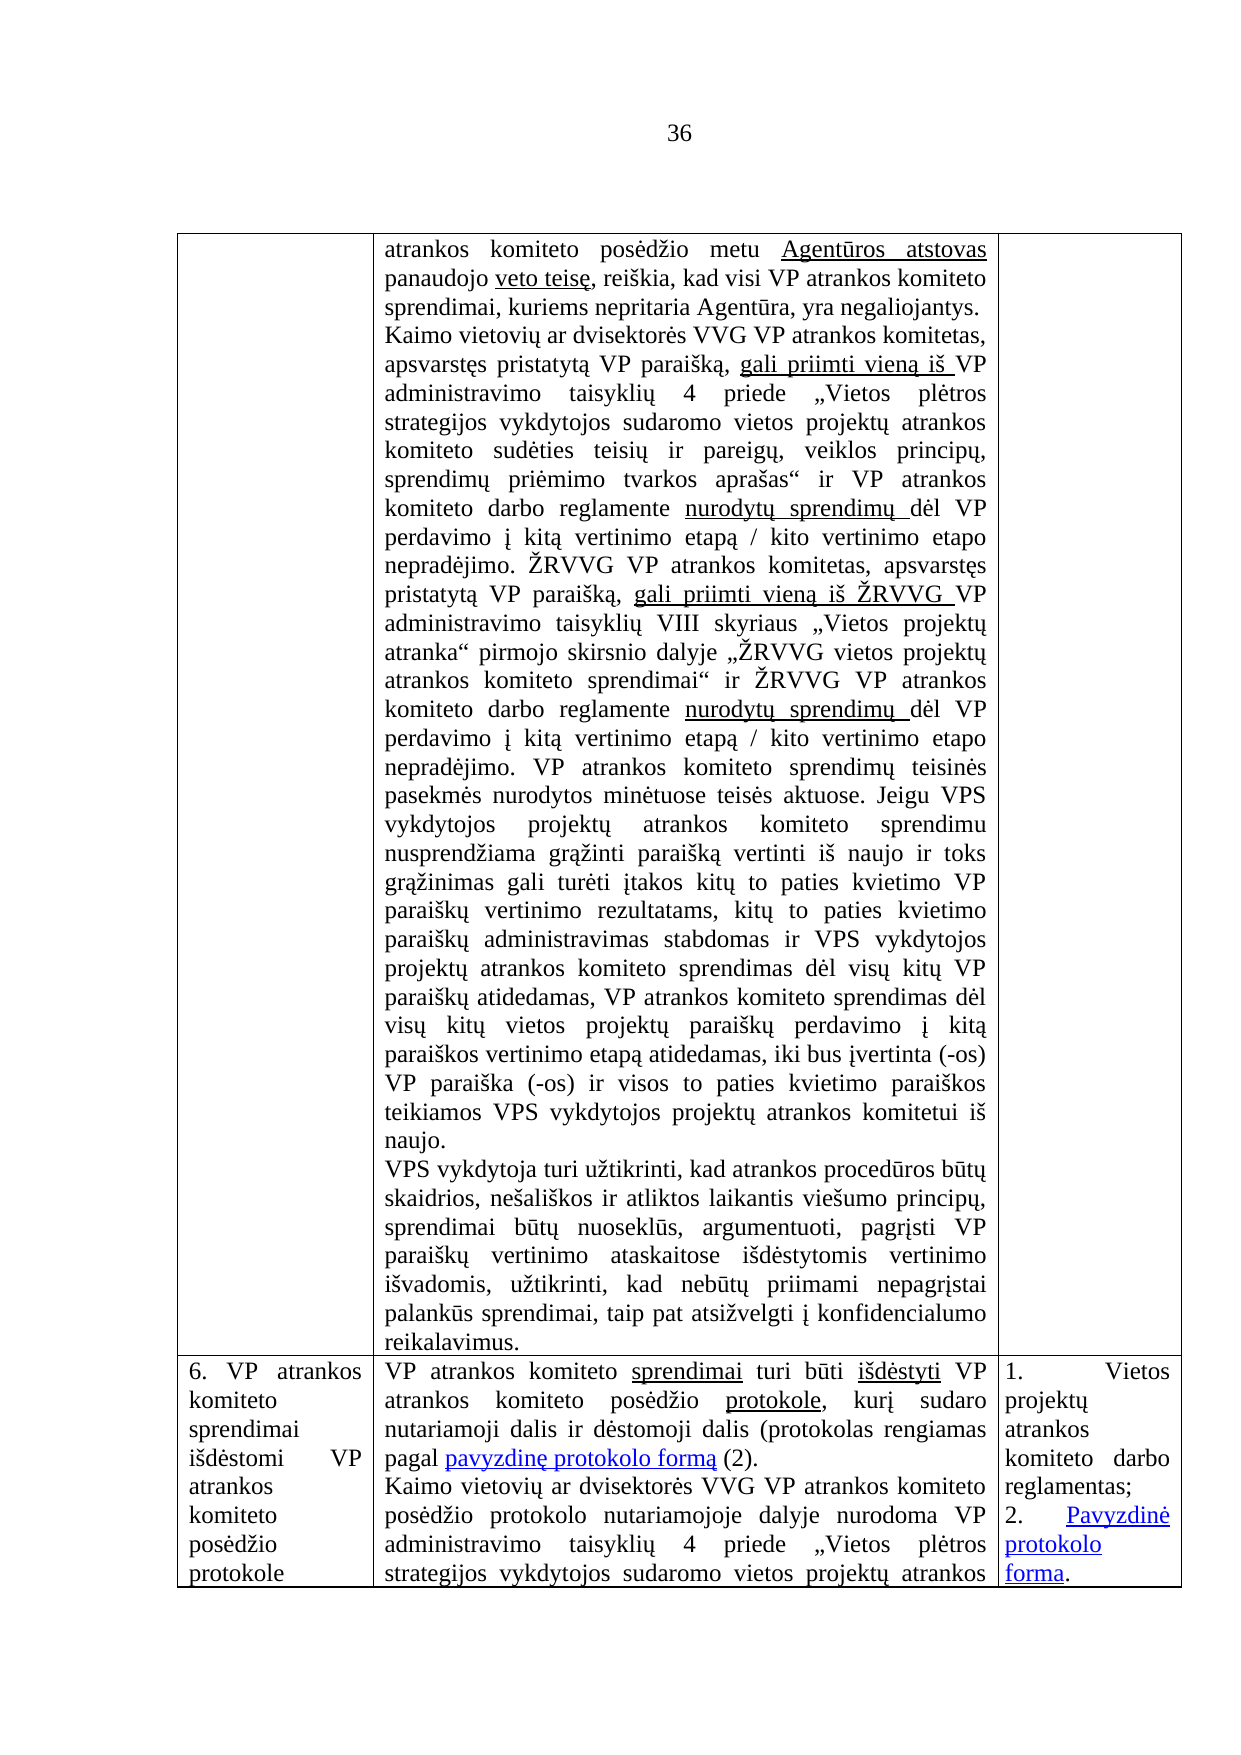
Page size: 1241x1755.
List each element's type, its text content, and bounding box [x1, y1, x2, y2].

table_cell [999, 234, 1181, 1355]
table_cell atrankos komiteto posėdžio metu Agentūros atstovas panaudojo veto teisę, reiškia, kad visi VP atrankos komiteto sprendimai, kuriems nepritaria Agentūra, yra negaliojantys. Kaimo vietovių ar dvisektorės VVG VP atrankos komitetas, apsvarstęs pristatytą VP paraišką, gali priimti vieną iš VP administravimo taisyklių 4 priede „Vietos plėtros strategijos vykdytojos sudaromo vietos projektų atrankos komiteto sudėties teisių ir pareigų, veiklos principų, sprendimų priėmimo tvarkos aprašas“ ir VP atrankos komiteto darbo reglamente nurodytų sprendimų dėl VP perdavimo į kitą vertinimo etapą / kito vertinimo etapo nepradėjimo. ŽRVVG VP atrankos komitetas, apsvarstęs pristatytą VP paraišką, gali priimti vieną iš ŽRVVG VP administravimo taisyklių VIII skyriaus „Vietos projektų atranka“ pirmojo skirsnio dalyje „ŽRVVG vietos projektų atrankos komiteto sprendimai“ ir ŽRVVG VP atrankos komiteto darbo reglamente nurodytų sprendimų dėl VP perdavimo į kitą vertinimo etapą / kito vertinimo etapo nepradėjimo. VP atrankos komiteto sprendimų teisinės pasekmės nurodytos minėtuose teisės aktuose. Jeigu VPS vykdytojos projektų atrankos komiteto sprendimu nusprendžiama grąžinti paraišką vertinti iš naujo ir toks grąžinimas gali turėti įtakos kitų to paties kvietimo VP paraiškų vertinimo rezultatams, kitų to paties kvietimo paraiškų administravimas stabdomas ir VPS vykdytojos projektų atrankos komiteto sprendimas dėl visų kitų VP paraiškų atidedamas, VP atrankos komiteto sprendimas dėl visų kitų vietos projektų paraiškų perdavimo į kitą paraiškos vertinimo etapą atidedamas, iki bus įvertinta (-os) VP paraiška (-os) ir visos to paties kvietimo paraiškos teikiamos VPS vykdytojos projektų atrankos komitetui iš naujo. VPS vykdytoja turi užtikrinti, kad atrankos procedūros būtų skaidrios, nešališkos ir atliktos laikantis viešumo principų, sprendimai būtų nuoseklūs, argumentuoti, pagrįsti VP paraiškų vertinimo ataskaitose išdėstytomis vertinimo išvadomis, užtikrinti, kad nebūtų priimami nepagrįstai palankūs sprendimai, taip pat atsižvelgti į konfidencialumo reikalavimus. [374, 234, 998, 1355]
table_cell 6. VP atrankos komiteto sprendimai išdėstomi VP atrankos komiteto posėdžio protokole [178, 1356, 373, 1586]
table_cell 1. Vietos projektų atrankos komiteto darbo reglamentas; 2. Pavyzdinė protokolo forma. [999, 1356, 1181, 1586]
table_cell [178, 234, 373, 1355]
table_cell VP atrankos komiteto sprendimai turi būti išdėstyti VP atrankos komiteto posėdžio protokole, kurį sudaro nutariamoji dalis ir dėstomoji dalis (protokolas rengiamas pagal pavyzdinę protokolo formą (2). Kaimo vietovių ar dvisektorės VVG VP atrankos komiteto posėdžio protokolo nutariamojoje dalyje nurodoma VP administravimo taisyklių 4 priede „Vietos plėtros strategijos vykdytojos sudaromo vietos projektų atrankos [374, 1356, 998, 1586]
